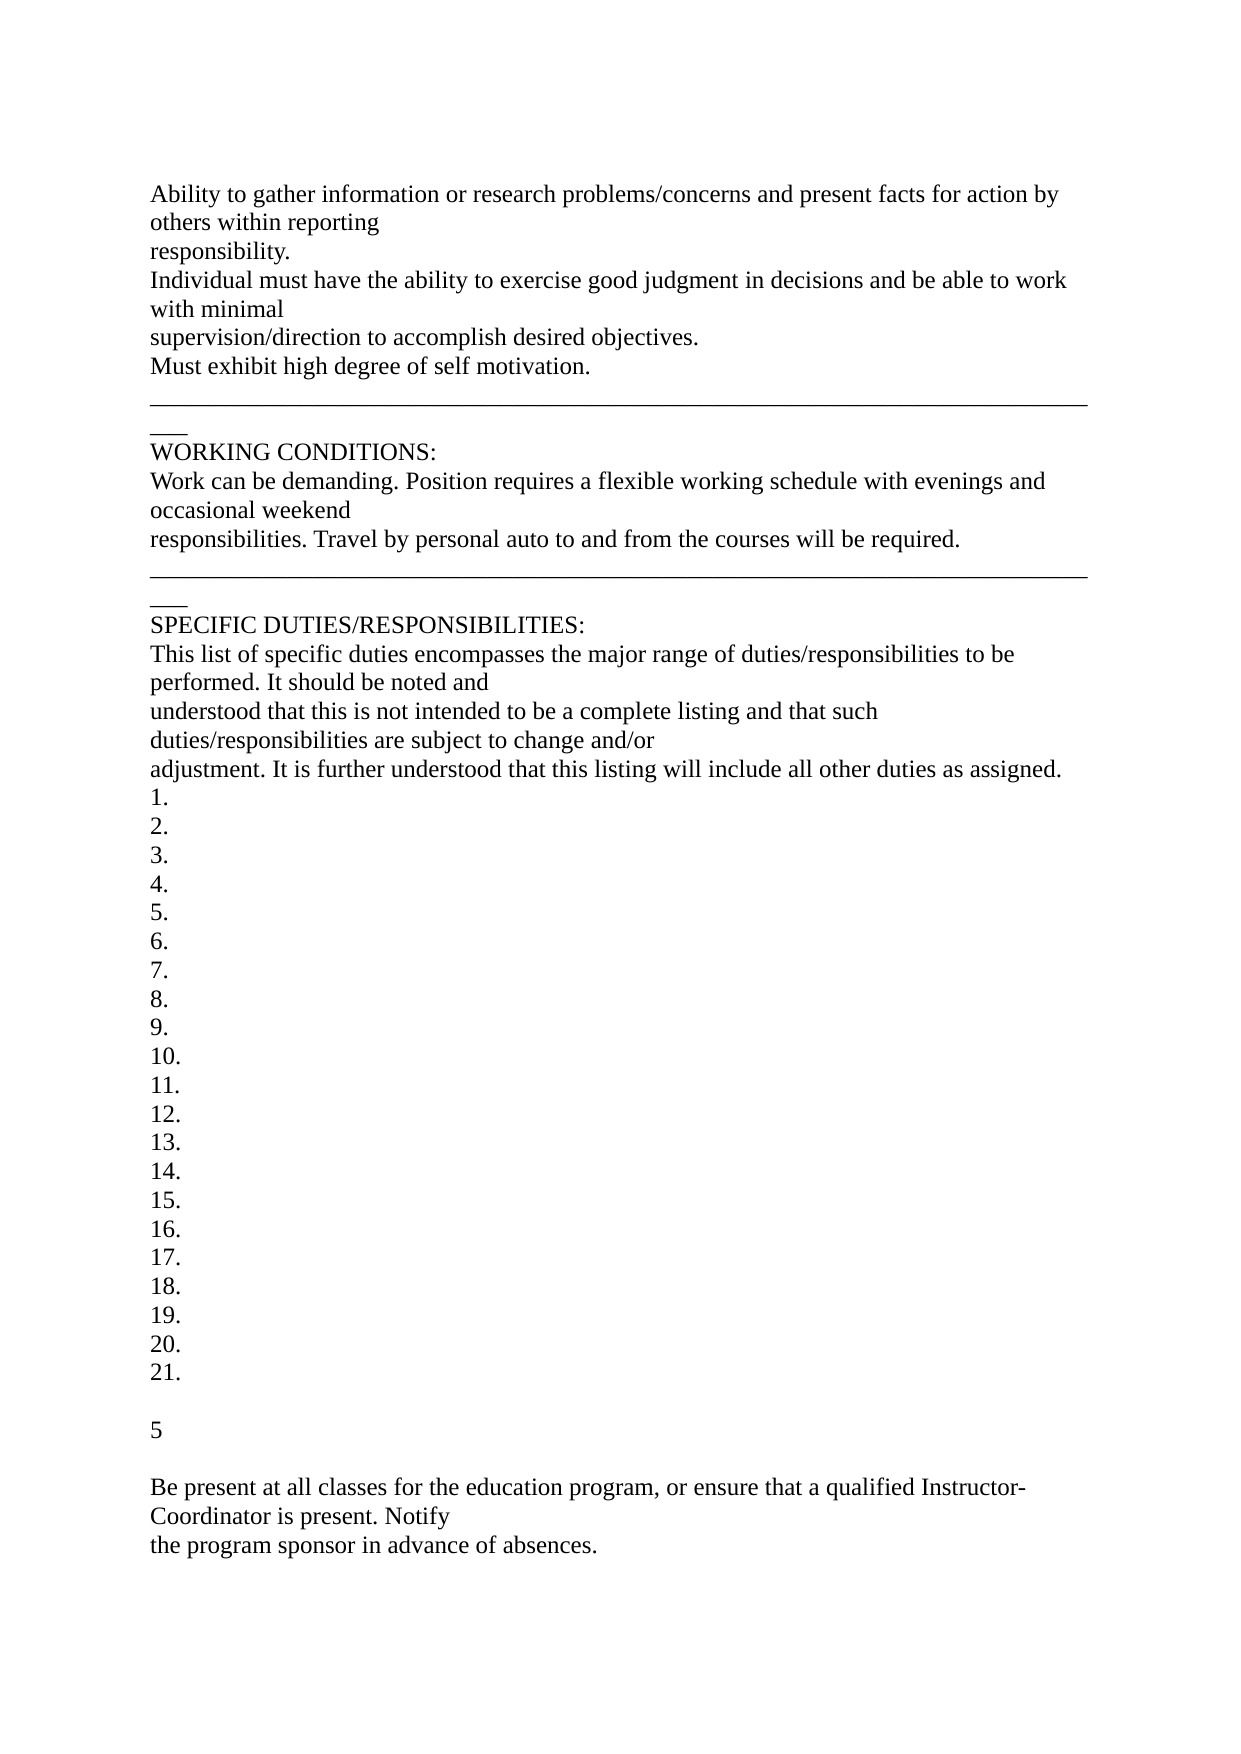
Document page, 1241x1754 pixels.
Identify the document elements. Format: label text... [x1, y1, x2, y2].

text 21. [150, 1357, 1090, 1386]
text SPECIFIC DUTIES/RESPONSIBILITIES: [150, 610, 1090, 639]
text 18. [150, 1271, 1090, 1300]
text 13. [150, 1127, 1090, 1156]
text 11. [150, 1070, 1090, 1099]
text 9. [150, 1012, 1090, 1041]
text Ability to gather information or research problems/concerns and present facts for action by others within reporting [150, 179, 1090, 236]
text 14. [150, 1156, 1090, 1185]
text ______________________________________________________________________________ [150, 380, 1090, 437]
text Work can be demanding. Position requires a flexible working schedule with evenings and occasional weekend [150, 466, 1090, 524]
text supervision/direction to accomplish desired objectives. [150, 322, 1090, 351]
text 5. [150, 897, 1090, 926]
text 4. [150, 869, 1090, 897]
text 17. [150, 1242, 1090, 1271]
text 16. [150, 1214, 1090, 1242]
text responsibility. [150, 236, 1090, 265]
text adjustment. It is further understood that this listing will include all other duties as assigned. [150, 754, 1090, 782]
text Be present at all classes for the education program, or ensure that a qualified Instructor-Coordinator is present. Notify [150, 1472, 1090, 1530]
text This list of specific duties encompasses the major range of duties/responsibilities to be performed. It should be noted and [150, 639, 1090, 696]
text 12. [150, 1099, 1090, 1127]
text 6. [150, 926, 1090, 955]
text 19. [150, 1300, 1090, 1329]
text 3. [150, 840, 1090, 869]
text responsibilities. Travel by personal auto to and from the courses will be required. [150, 524, 1090, 552]
text 1. [150, 782, 1090, 811]
text 8. [150, 984, 1090, 1012]
text 15. [150, 1185, 1090, 1214]
text 7. [150, 955, 1090, 984]
text understood that this is not intended to be a complete listing and that such duties/responsibilities are subject to change and/or [150, 696, 1090, 754]
text the program sponsor in advance of absences. [150, 1530, 1090, 1559]
text WORKING CONDITIONS: [150, 437, 1090, 466]
text 10. [150, 1041, 1090, 1070]
text 20. [150, 1329, 1090, 1357]
text 2. [150, 811, 1090, 840]
text Individual must have the ability to exercise good judgment in decisions and be able to work with minimal [150, 265, 1090, 322]
text ______________________________________________________________________________ [150, 552, 1090, 610]
text 5 [150, 1415, 1090, 1444]
text Must exhibit high degree of self motivation. [150, 351, 1090, 380]
